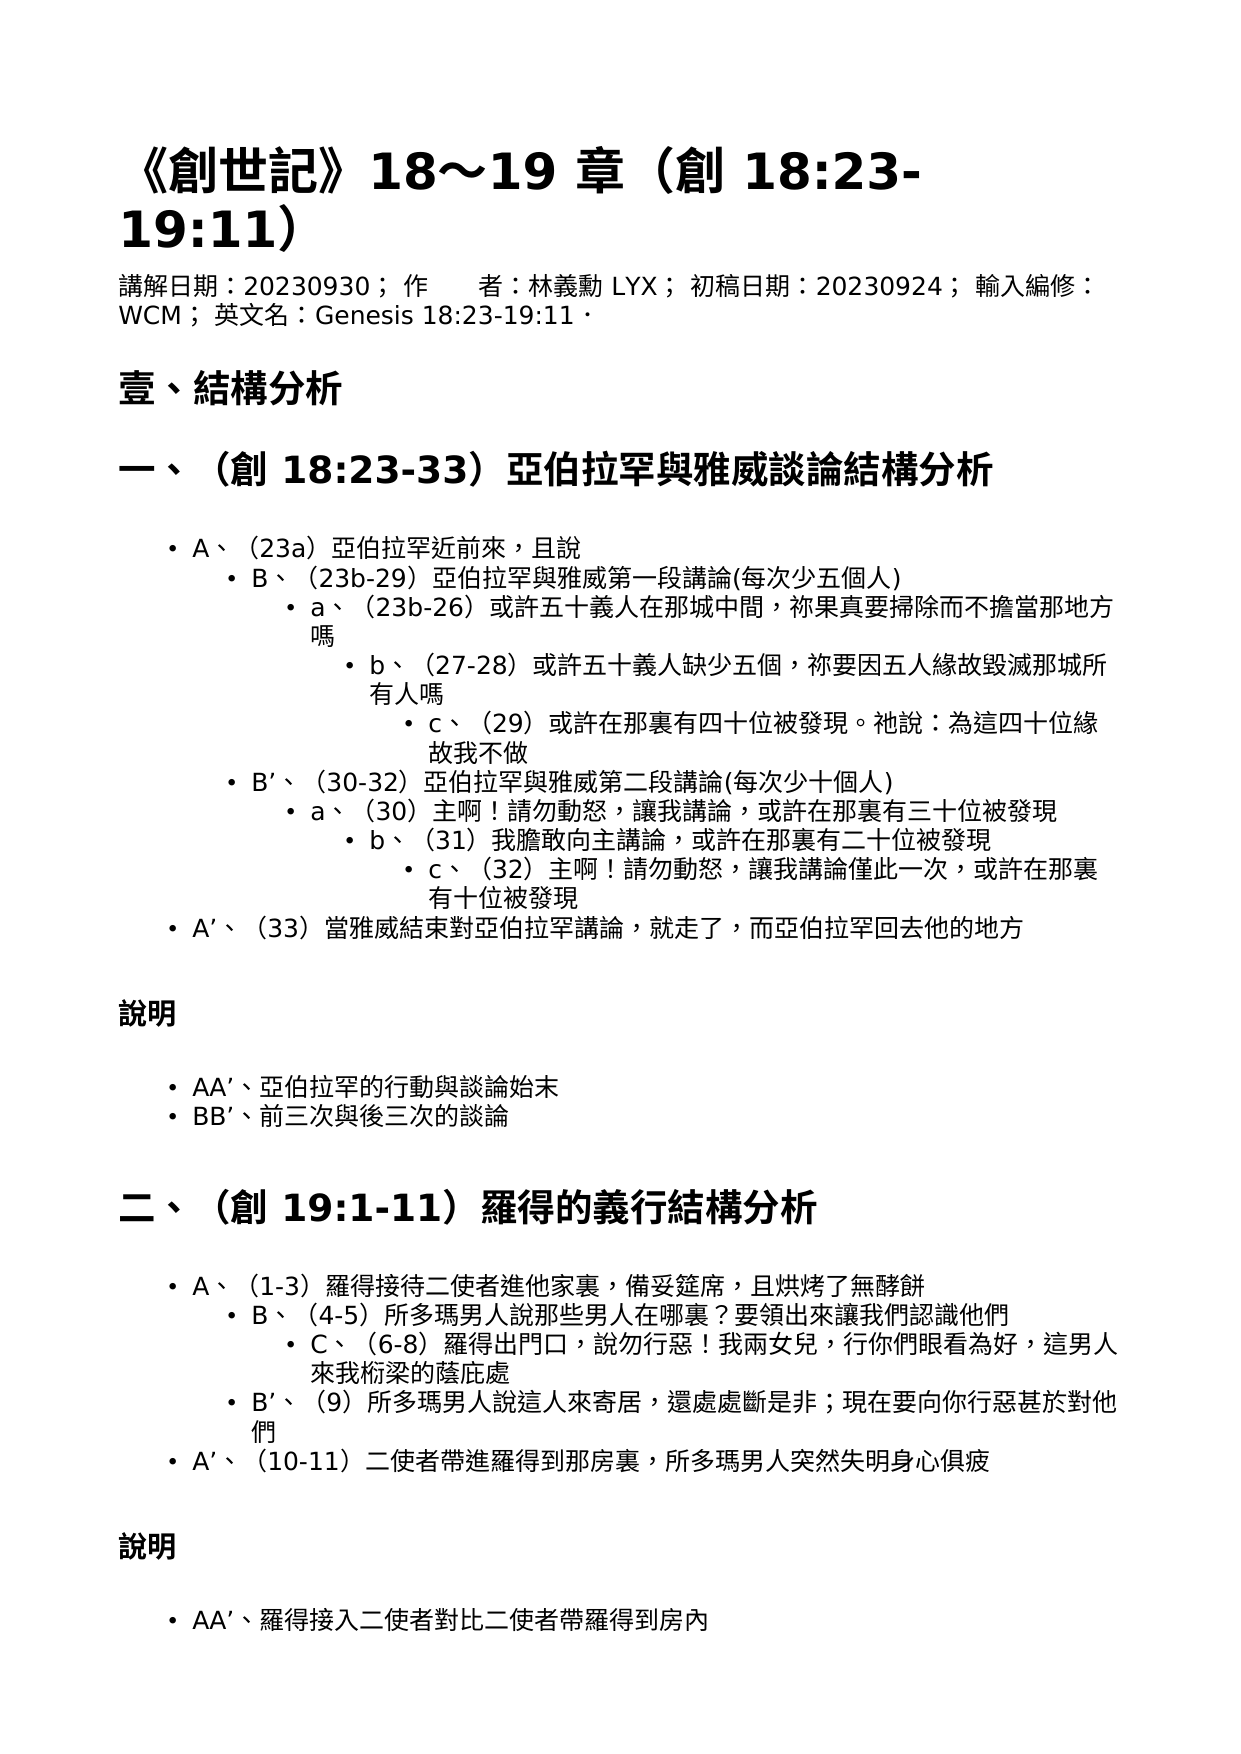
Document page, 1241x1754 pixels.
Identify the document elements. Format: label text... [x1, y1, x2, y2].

subtitle 說明 [118, 1531, 1122, 1564]
list b、（27-28）或許五十義人缺少五個，祢要因五人緣故毀滅那城所有人嗎 [354, 651, 1122, 710]
list BB’、前三次與後三次的談論 [177, 1103, 1122, 1132]
list A’、（33）當雅威結束對亞伯拉罕講論，就走了，而亞伯拉罕回去他的地方 [177, 914, 1122, 943]
list B、（4-5）所多瑪男人說那些男人在哪裏？要領出來讓我們認識他們 [236, 1301, 1122, 1330]
list B’、（30-32）亞伯拉罕與雅威第二段講論(每次少十個人) [236, 768, 1122, 797]
text 講解日期：20230930； 作 者：林義勳 LYX； 初稿日期：20230924； 輸入編修：WCM； 英文名：Genesis 18:23-19:11． [118, 272, 1122, 330]
list AA’、亞伯拉罕的行動與談論始末 [177, 1073, 1122, 1103]
subtitle 《創世記》18～19 章（創 18:23-19:11） [118, 143, 1122, 259]
subtitle 一、（創 18:23-33）亞伯拉罕與雅威談論結構分析 [118, 449, 1122, 493]
list A、（1-3）羅得接待二使者進他家裏，備妥筵席，且烘烤了無酵餅 [177, 1272, 1122, 1301]
list a、（23b-26）或許五十義人在那城中間，祢果真要掃除而不擔當那地方嗎 [295, 593, 1122, 651]
list C、（6-8）羅得出門口，說勿行惡！我兩女兒，行你們眼看為好，這男人來我椼梁的蔭庇處 [295, 1330, 1122, 1388]
list A’、（10-11）二使者帶進羅得到那房裏，所多瑪男人突然失明身心俱疲 [177, 1447, 1122, 1476]
subtitle 說明 [118, 997, 1122, 1031]
list AA’、羅得接入二使者對比二使者帶羅得到房內 [177, 1606, 1122, 1636]
list b、（31）我膽敢向主講論，或許在那裏有二十位被發現 [354, 826, 1122, 856]
list a、（30）主啊！請勿動怒，讓我講論，或許在那裏有三十位被發現 [295, 797, 1122, 826]
list c、（32）主啊！請勿動怒，讓我講論僅此一次，或許在那裏有十位被發現 [413, 856, 1122, 914]
list A、（23a）亞伯拉罕近前來，且說 [177, 535, 1122, 564]
list B’、（9）所多瑪男人說這人來寄居，還處處斷是非；現在要向你行惡甚於對他們 [236, 1388, 1122, 1447]
list c、（29）或許在那裏有四十位被發現。祂說：為這四十位緣故我不做 [413, 710, 1122, 768]
list B、（23b-29）亞伯拉罕與雅威第一段講論(每次少五個人) [236, 564, 1122, 593]
subtitle 壹、結構分析 [118, 368, 1122, 412]
subtitle 二、（創 19:1-11）羅得的義行結構分析 [118, 1186, 1122, 1230]
